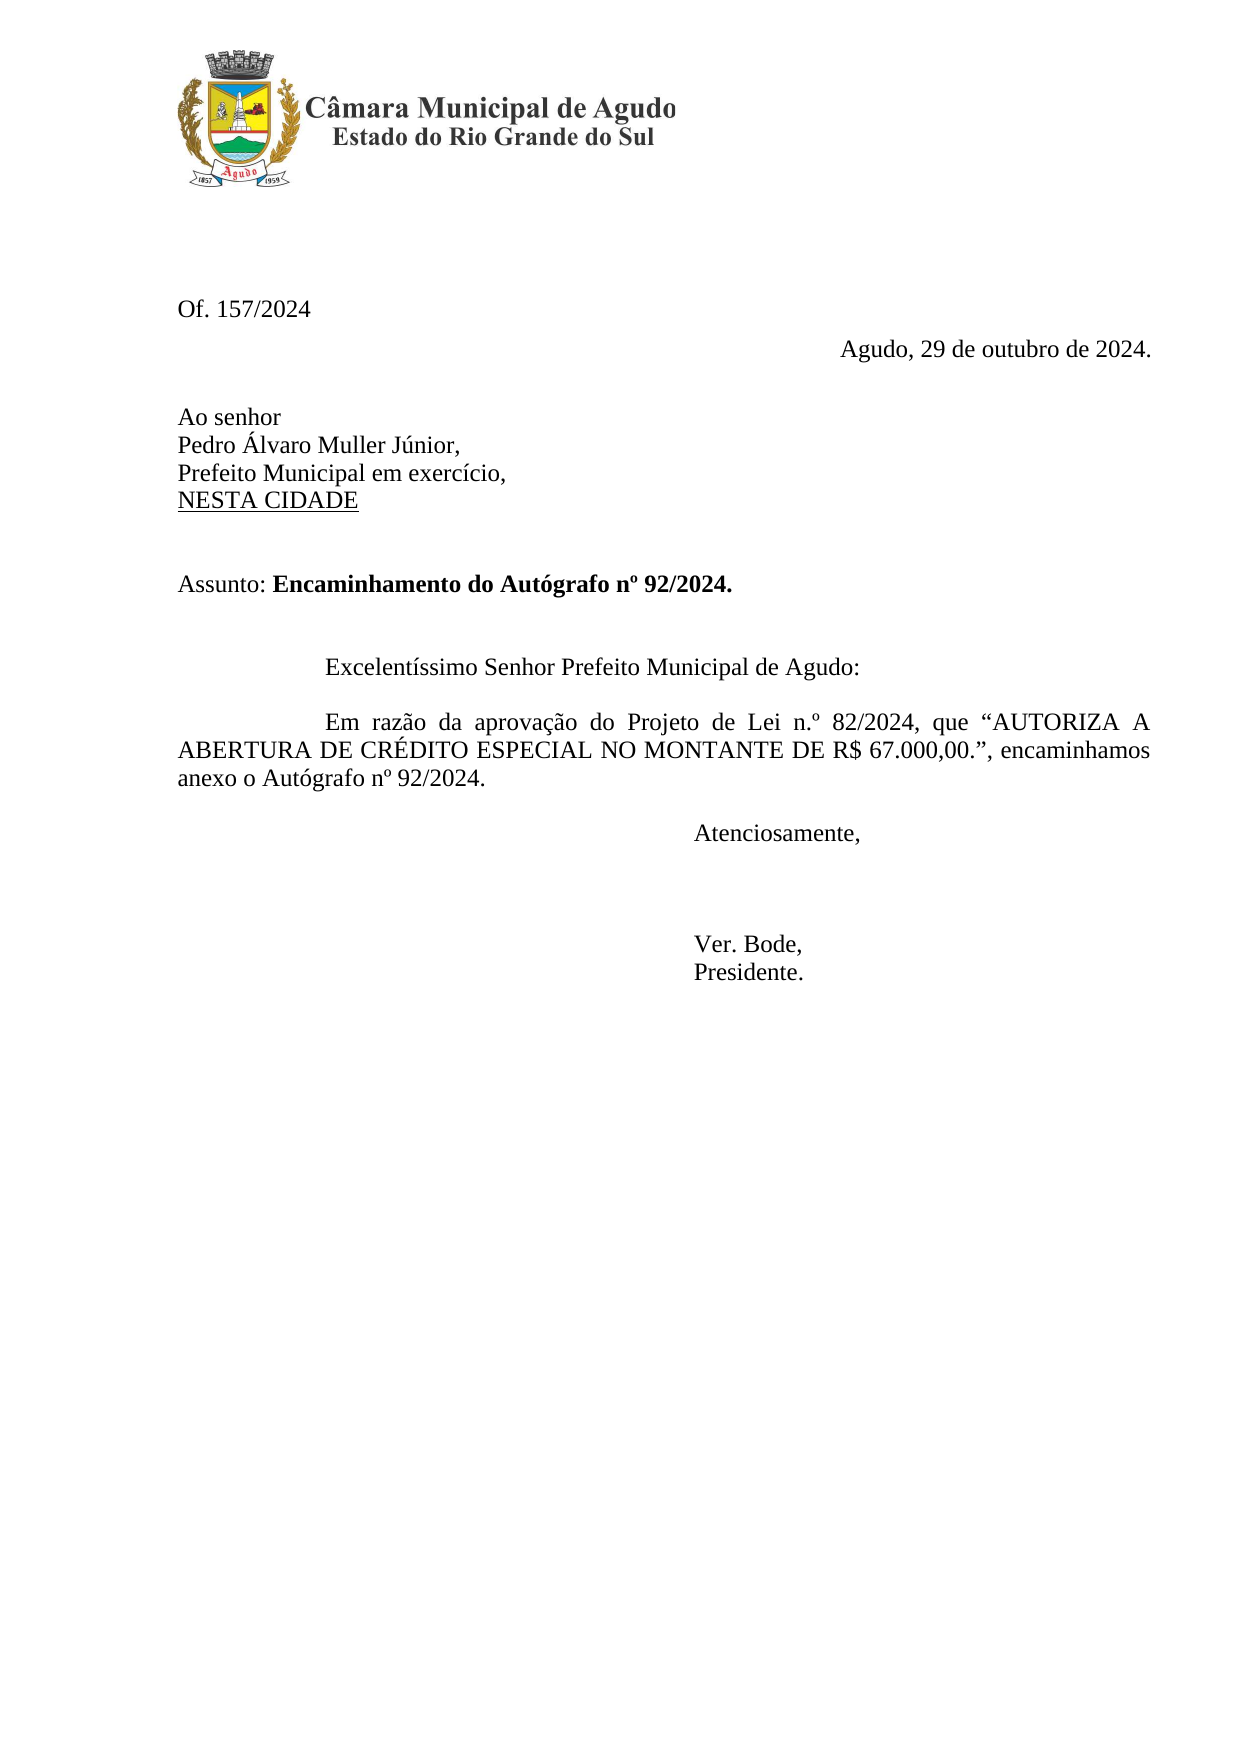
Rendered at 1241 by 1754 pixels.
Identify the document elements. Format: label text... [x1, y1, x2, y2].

text Prefeito Municipal em exercício, [177, 459, 1152, 487]
text Ver. Bode, [546, 930, 1152, 958]
text Em razão da aprovação do Projeto de Lei n.º 82/2024, que “AUTORIZA A ABERTURA DE CRÉDITO ESPECIAL NO MONTANTE DE R$ 67.000,00.”, encaminhamos anexo o Autógrafo nº 92/2024. [177, 708, 1152, 791]
text NESTA CIDADE [177, 487, 1152, 514]
text Atenciosamente, [546, 819, 1152, 847]
text Pedro Álvaro Muller Júnior, [177, 431, 1152, 459]
text Agudo, 29 de outubro de 2024. [177, 336, 1152, 363]
text Ao senhor [177, 403, 1152, 431]
text Assunto: Encaminhamento do Autógrafo nº 92/2024. [177, 570, 1152, 597]
picture [177, 50, 676, 187]
text Of. 157/2024 [177, 295, 1152, 323]
text Excelentíssimo Senhor Prefeito Municipal de Agudo: [177, 653, 1152, 681]
text Presidente. [546, 958, 1152, 985]
